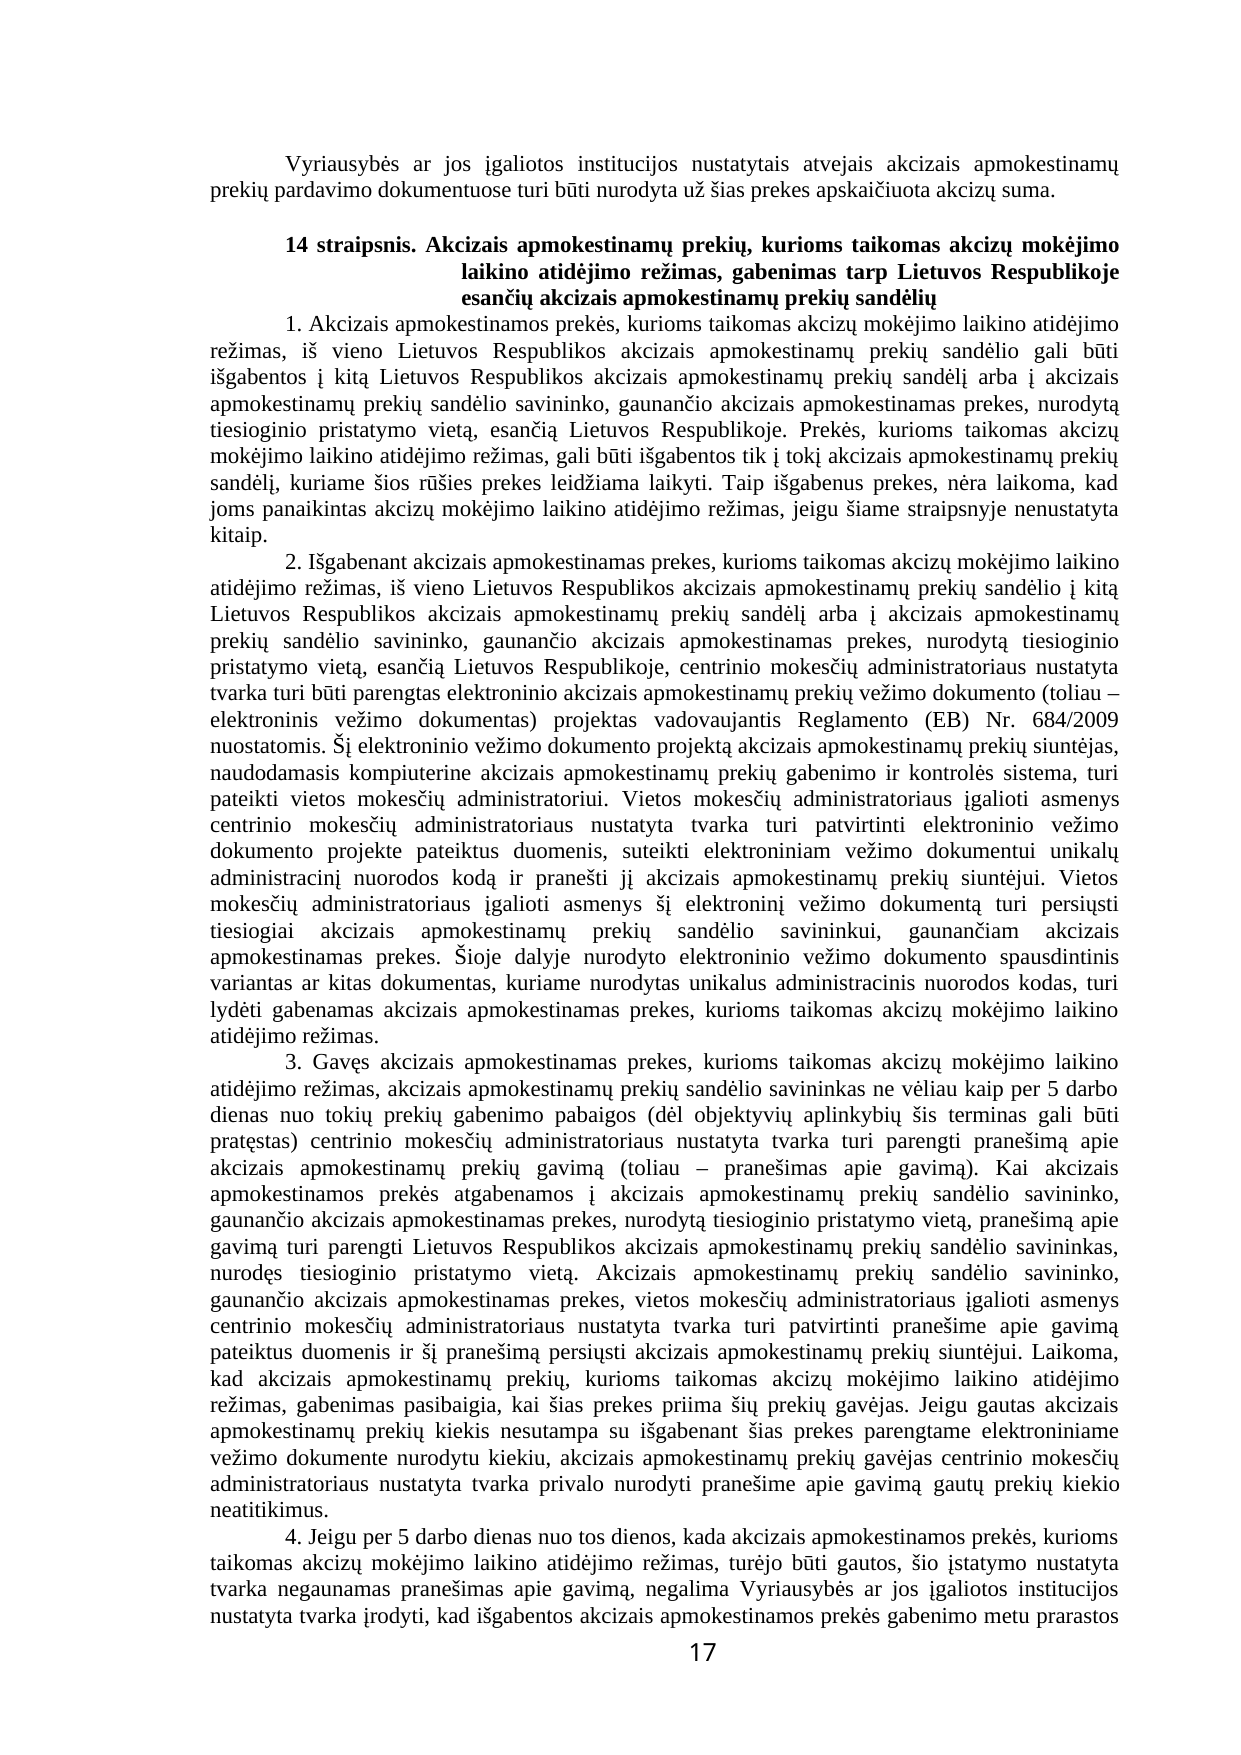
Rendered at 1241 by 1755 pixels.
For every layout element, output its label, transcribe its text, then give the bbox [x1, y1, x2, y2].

text 14 straipsnis. Akcizais apmokestinamų prekių, kurioms taikomas akcizų mokėjimo laikino atidėjimo režimas, gabenimas tarp Lietuvos Respublikoje esančių akcizais apmokestinamų prekių sandėlių [285, 231, 1120, 311]
text Vyriausybės ar jos įgaliotos institucijos nustatytais atvejais akcizais apmokestinamų prekių pardavimo dokumentuose turi būti nurodyta už šias prekes apskaičiuota akcizų suma. [210, 150, 1120, 203]
text 4. Jeigu per 5 darbo dienas nuo tos dienos, kada akcizais apmokestinamos prekės, kurioms taikomas akcizų mokėjimo laikino atidėjimo režimas, turėjo būti gautos, šio įstatymo nustatyta tvarka negaunamas pranešimas apie gavimą, negalima Vyriausybės ar jos įgaliotos institucijos nustatyta tvarka įrodyti, kad išgabentos akcizais apmokestinamos prekės gabenimo metu prarastos [210, 1523, 1120, 1628]
text 3. Gavęs akcizais apmokestinamas prekes, kurioms taikomas akcizų mokėjimo laikino atidėjimo režimas, akcizais apmokestinamų prekių sandėlio savininkas ne vėliau kaip per 5 darbo dienas nuo tokių prekių gabenimo pabaigos (dėl objektyvių aplinkybių šis terminas gali būti pratęstas) centrinio mokesčių administratoriaus nustatyta tvarka turi parengti pranešimą apie akcizais apmokestinamų prekių gavimą (toliau – pranešimas apie gavimą). Kai akcizais apmokestinamos prekės atgabenamos į akcizais apmokestinamų prekių sandėlio savininko, gaunančio akcizais apmokestinamas prekes, nurodytą tiesioginio pristatymo vietą, pranešimą apie gavimą turi parengti Lietuvos Respublikos akcizais apmokestinamų prekių sandėlio savininkas, nurodęs tiesioginio pristatymo vietą. Akcizais apmokestinamų prekių sandėlio savininko, gaunančio akcizais apmokestinamas prekes, vietos mokesčių administratoriaus įgalioti asmenys centrinio mokesčių administratoriaus nustatyta tvarka turi patvirtinti pranešime apie gavimą pateiktus duomenis ir šį pranešimą persiųsti akcizais apmokestinamų prekių siuntėjui. Laikoma, kad akcizais apmokestinamų prekių, kurioms taikomas akcizų mokėjimo laikino atidėjimo režimas, gabenimas pasibaigia, kai šias prekes priima šių prekių gavėjas. Jeigu gautas akcizais apmokestinamų prekių kiekis nesutampa su išgabenant šias prekes parengtame elektroniniame vežimo dokumente nurodytu kiekiu, akcizais apmokestinamų prekių gavėjas centrinio mokesčių administratoriaus nustatyta tvarka privalo nurodyti pranešime apie gavimą gautų prekių kiekio neatitikimus. [210, 1048, 1120, 1523]
text 1. Akcizais apmokestinamos prekės, kurioms taikomas akcizų mokėjimo laikino atidėjimo režimas, iš vieno Lietuvos Respublikos akcizais apmokestinamų prekių sandėlio gali būti išgabentos į kitą Lietuvos Respublikos akcizais apmokestinamų prekių sandėlį arba į akcizais apmokestinamų prekių sandėlio savininko, gaunančio akcizais apmokestinamas prekes, nurodytą tiesioginio pristatymo vietą, esančią Lietuvos Respublikoje. Prekės, kurioms taikomas akcizų mokėjimo laikino atidėjimo režimas, gali būti išgabentos tik į tokį akcizais apmokestinamų prekių sandėlį, kuriame šios rūšies prekes leidžiama laikyti. Taip išgabenus prekes, nėra laikoma, kad joms panaikintas akcizų mokėjimo laikino atidėjimo režimas, jeigu šiame straipsnyje nenustatyta kitaip. [210, 311, 1120, 548]
text 2. Išgabenant akcizais apmokestinamas prekes, kurioms taikomas akcizų mokėjimo laikino atidėjimo režimas, iš vieno Lietuvos Respublikos akcizais apmokestinamų prekių sandėlio į kitą Lietuvos Respublikos akcizais apmokestinamų prekių sandėlį arba į akcizais apmokestinamų prekių sandėlio savininko, gaunančio akcizais apmokestinamas prekes, nurodytą tiesioginio pristatymo vietą, esančią Lietuvos Respublikoje, centrinio mokesčių administratoriaus nustatyta tvarka turi būti parengtas elektroninio akcizais apmokestinamų prekių vežimo dokumento (toliau – elektroninis vežimo dokumentas) projektas vadovaujantis Reglamento (EB) Nr. 684/2009 nuostatomis. Šį elektroninio vežimo dokumento projektą akcizais apmokestinamų prekių siuntėjas, naudodamasis kompiuterine akcizais apmokestinamų prekių gabenimo ir kontrolės sistema, turi pateikti vietos mokesčių administratoriui. Vietos mokesčių administratoriaus įgalioti asmenys centrinio mokesčių administratoriaus nustatyta tvarka turi patvirtinti elektroninio vežimo dokumento projekte pateiktus duomenis, suteikti elektroniniam vežimo dokumentui unikalų administracinį nuorodos kodą ir pranešti jį akcizais apmokestinamų prekių siuntėjui. Vietos mokesčių administratoriaus įgalioti asmenys šį elektroninį vežimo dokumentą turi persiųsti tiesiogiai akcizais apmokestinamų prekių sandėlio savininkui, gaunančiam akcizais apmokestinamas prekes. Šioje dalyje nurodyto elektroninio vežimo dokumento spausdintinis variantas ar kitas dokumentas, kuriame nurodytas unikalus administracinis nuorodos kodas, turi lydėti gabenamas akcizais apmokestinamas prekes, kurioms taikomas akcizų mokėjimo laikino atidėjimo režimas. [210, 548, 1120, 1048]
